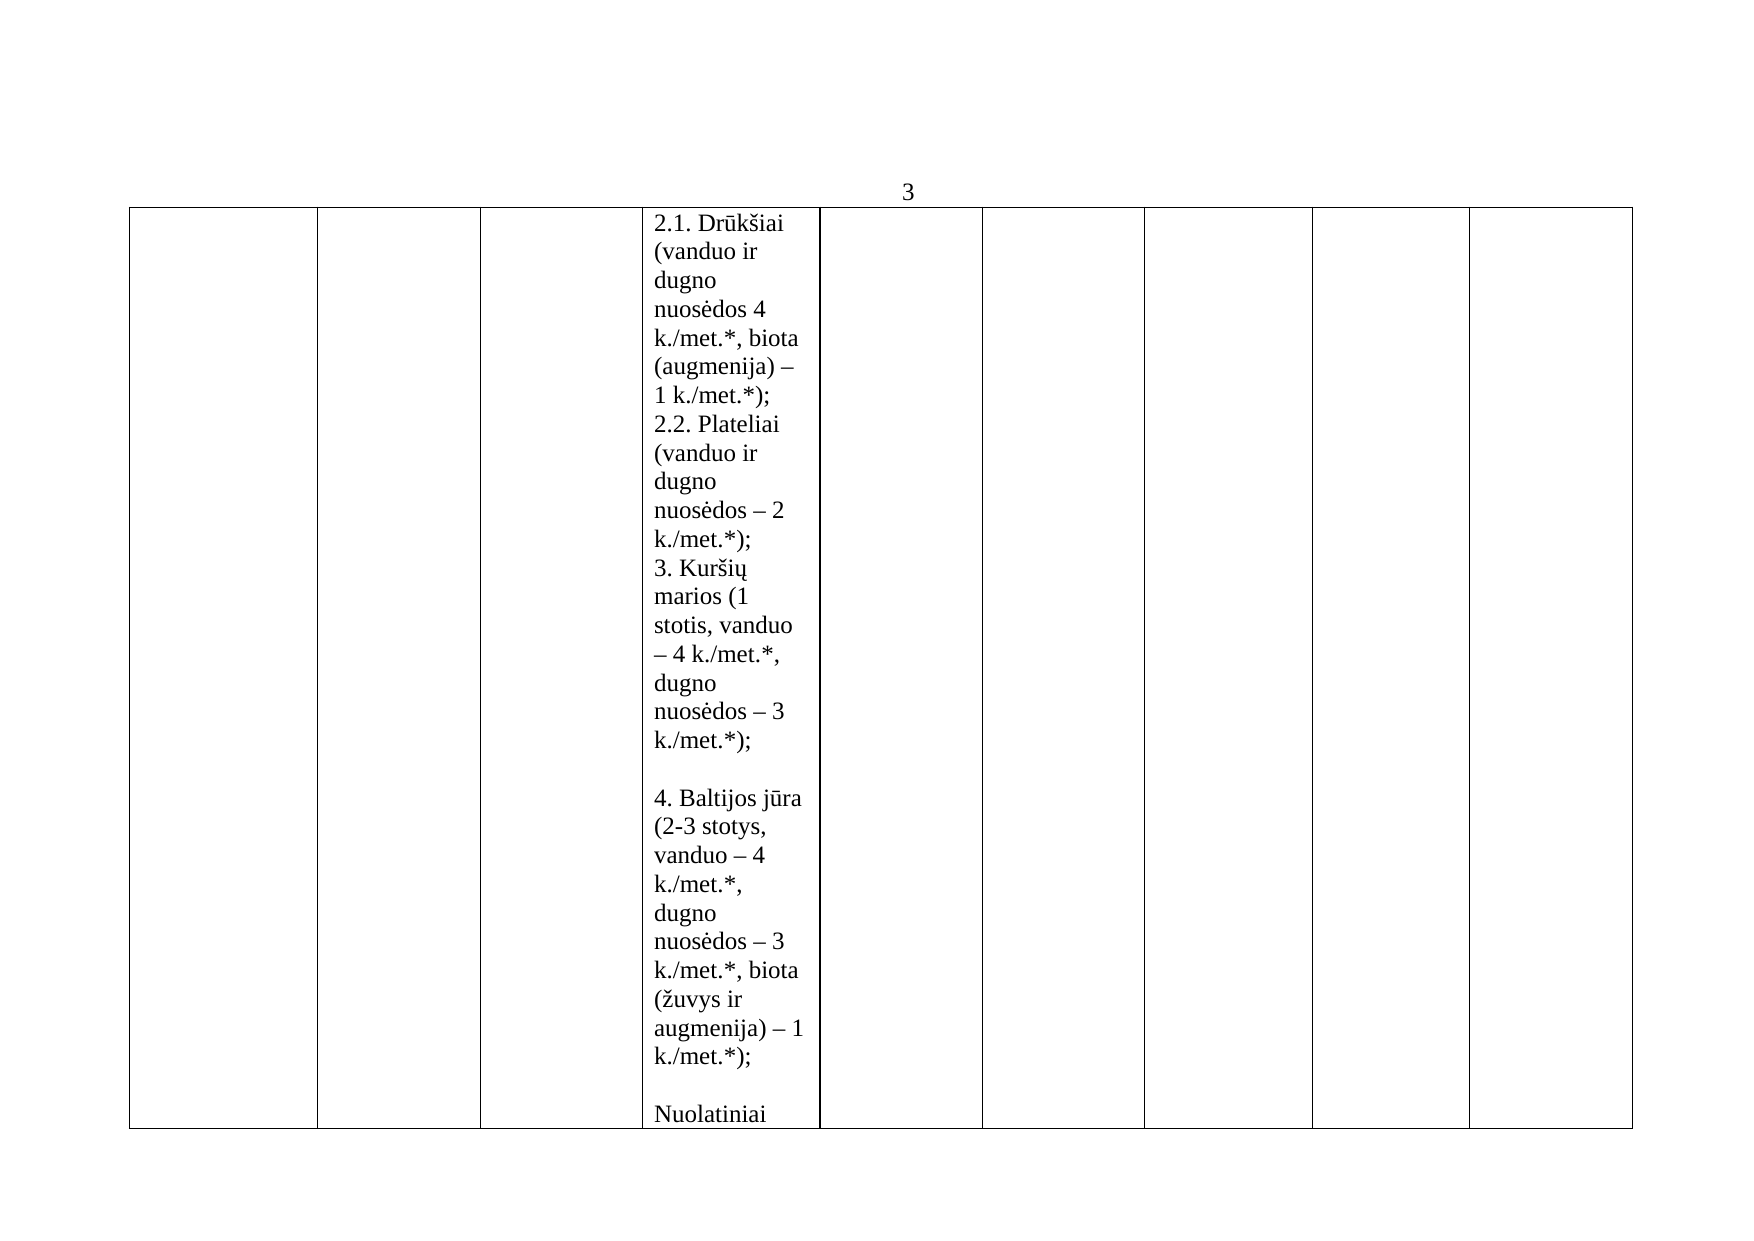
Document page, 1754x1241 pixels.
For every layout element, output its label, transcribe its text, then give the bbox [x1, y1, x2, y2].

table_cell [1470, 208, 1632, 1128]
table_cell [821, 208, 982, 1128]
table_cell [130, 208, 317, 1128]
table_cell [1313, 208, 1469, 1128]
table_cell [318, 208, 480, 1128]
table_cell [1145, 208, 1312, 1128]
table_cell 2.1. Drūkšiai (vanduo ir dugno nuosėdos 4 k./met.*, biota (augmenija) – 1 k./met.*); 2.2. Plateliai (vanduo ir dugno nuosėdos – 2 k./met.*); 3. Kuršių marios (1 stotis, vanduo – 4 k./met.*, dugno nuosėdos – 3 k./met.*); 4. Baltijos jūra (2-3 stotys, vanduo – 4 k./met.*, dugno nuosėdos – 3 k./met.*, biota (žuvys ir augmenija) – 1 k./met.*); Nuolatiniai [643, 208, 819, 1128]
table_cell [481, 208, 642, 1128]
table_cell [983, 208, 1144, 1128]
